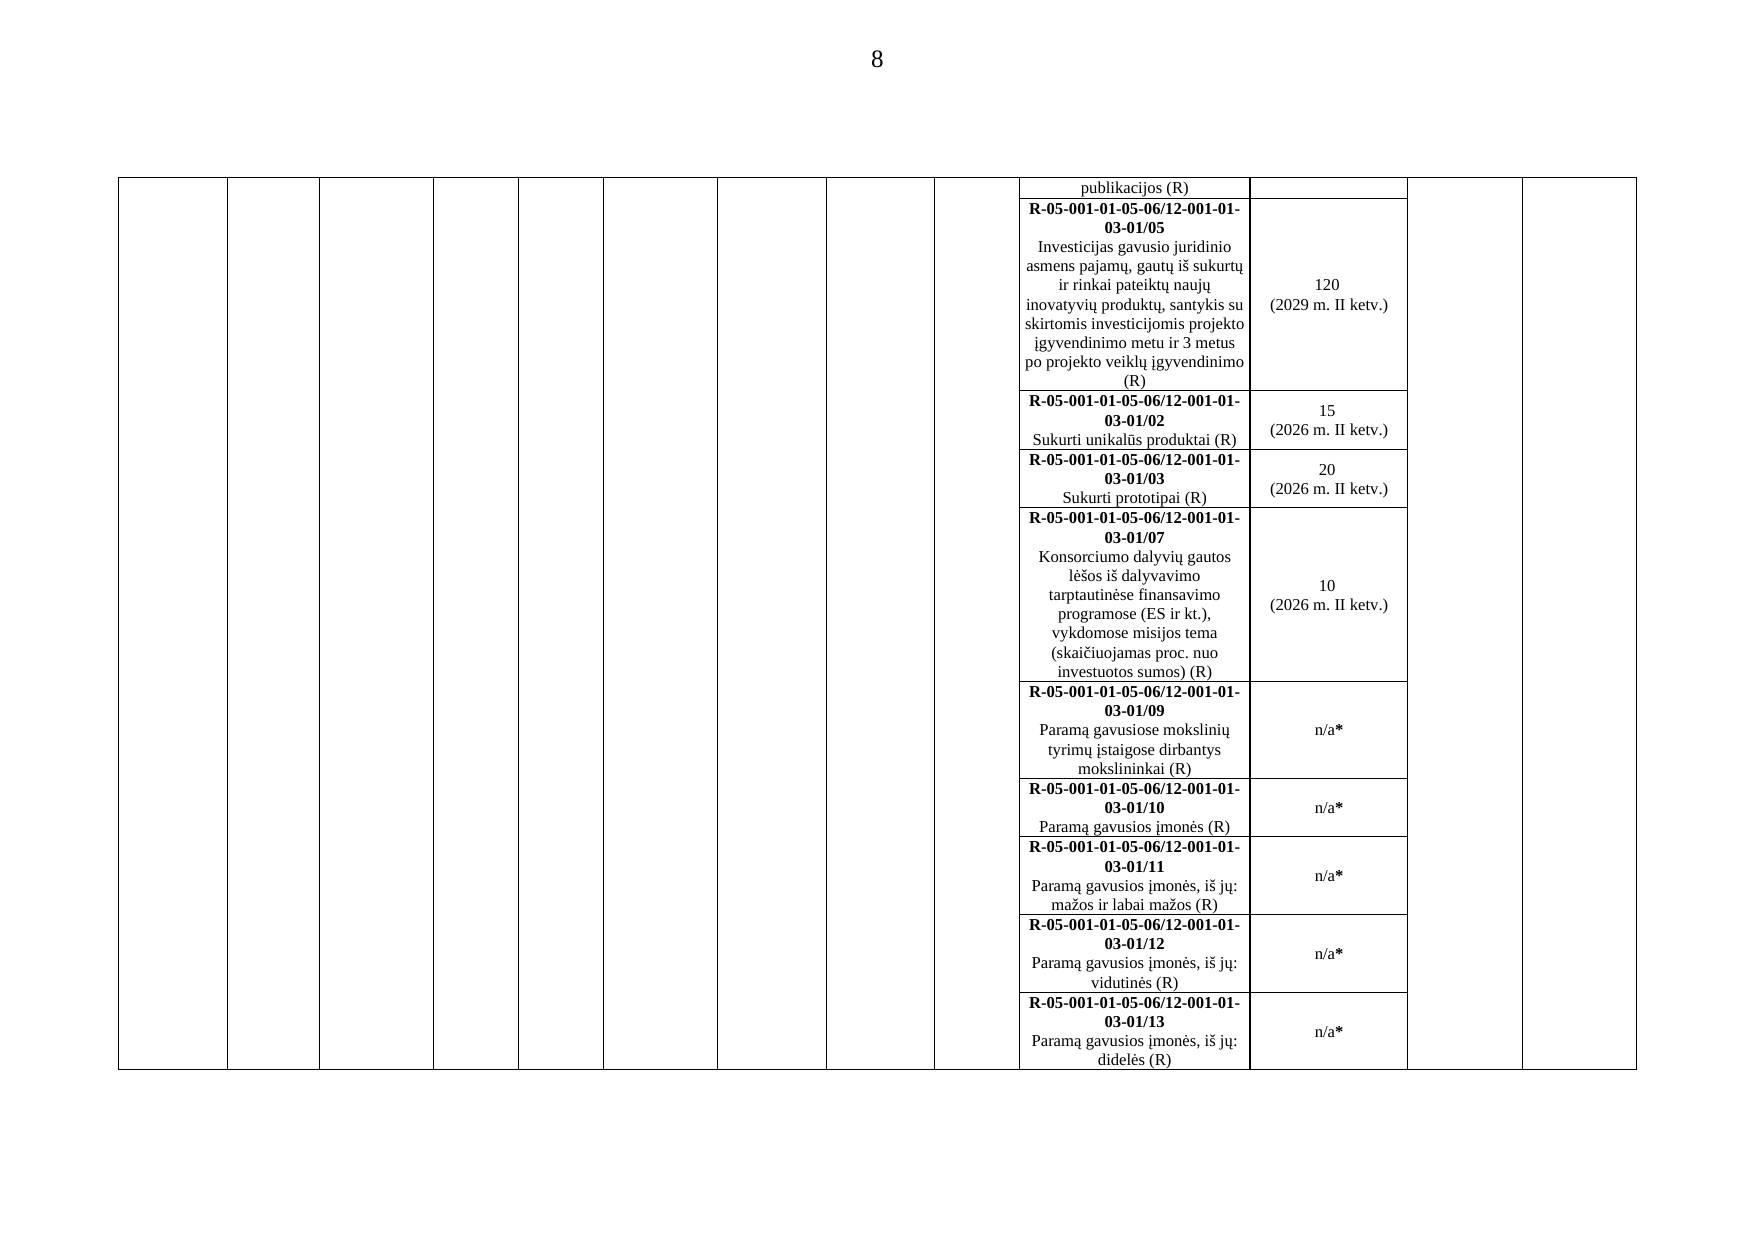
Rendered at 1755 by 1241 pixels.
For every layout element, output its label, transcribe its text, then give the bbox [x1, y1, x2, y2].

table_cell [434, 178, 518, 1069]
table_cell n/a* [1251, 779, 1407, 836]
table_cell [1251, 178, 1407, 197]
table_cell R-05-001-01-05-06/12-001-01-03-01/05 Investicijas gavusio juridinio asmens pajamų, gautų iš sukurtų ir rinkai pateiktų naujų inovatyvių produktų, santykis su skirtomis investicijomis projekto įgyvendinimo metu ir 3 metus po projekto veiklų įgyvendinimo (R) [1020, 199, 1249, 390]
table_cell 10 (2026 m. II ketv.) [1251, 508, 1407, 681]
table_cell [1408, 178, 1522, 1069]
table_cell R-05-001-01-05-06/12-001-01-03-01/02 Sukurti unikalūs produktai (R) [1020, 391, 1249, 449]
table_cell [718, 178, 826, 1069]
table_cell R-05-001-01-05-06/12-001-01-03-01/10 Paramą gavusios įmonės (R) [1020, 779, 1249, 836]
table_cell [1523, 178, 1636, 1069]
table_cell R-05-001-01-05-06/12-001-01-03-01/09 Paramą gavusiose mokslinių tyrimų įstaigose dirbantys mokslininkai (R) [1020, 682, 1249, 778]
table_cell n/a* [1251, 837, 1407, 914]
table_cell [519, 178, 603, 1069]
table_cell R-05-001-01-05-06/12-001-01-03-01/13 Paramą gavusios įmonės, iš jų: didelės (R) [1020, 993, 1249, 1069]
table_cell [827, 178, 934, 1069]
table_cell n/a* [1251, 993, 1407, 1069]
table_cell R-05-001-01-05-06/12-001-01-03-01/07 Konsorciumo dalyvių gautos lėšos iš dalyvavimo tarptautinėse finansavimo programose (ES ir kt.), vykdomose misijos tema (skaičiuojamas proc. nuo investuotos sumos) (R) [1020, 508, 1249, 681]
table_cell R-05-001-01-05-06/12-001-01-03-01/12 Paramą gavusios įmonės, iš jų: vidutinės (R) [1020, 915, 1249, 992]
table_cell [228, 178, 319, 1069]
table_cell n/a* [1251, 915, 1407, 992]
table_cell [119, 178, 227, 1069]
table_cell 120 (2029 m. II ketv.) [1251, 199, 1407, 390]
table_cell [320, 178, 433, 1069]
table_cell n/a* [1251, 682, 1407, 778]
table_cell 20 (2026 m. II ketv.) [1251, 450, 1407, 507]
table_cell [604, 178, 717, 1069]
table_cell [935, 178, 1019, 1069]
table_cell R-05-001-01-05-06/12-001-01-03-01/03 Sukurti prototipai (R) [1020, 450, 1249, 507]
table_cell R-05-001-01-05-06/12-001-01-03-01/11 Paramą gavusios įmonės, iš jų: mažos ir labai mažos (R) [1020, 837, 1249, 914]
table_cell publikacijos (R) [1020, 178, 1249, 197]
table_cell 15 (2026 m. II ketv.) [1251, 391, 1407, 449]
